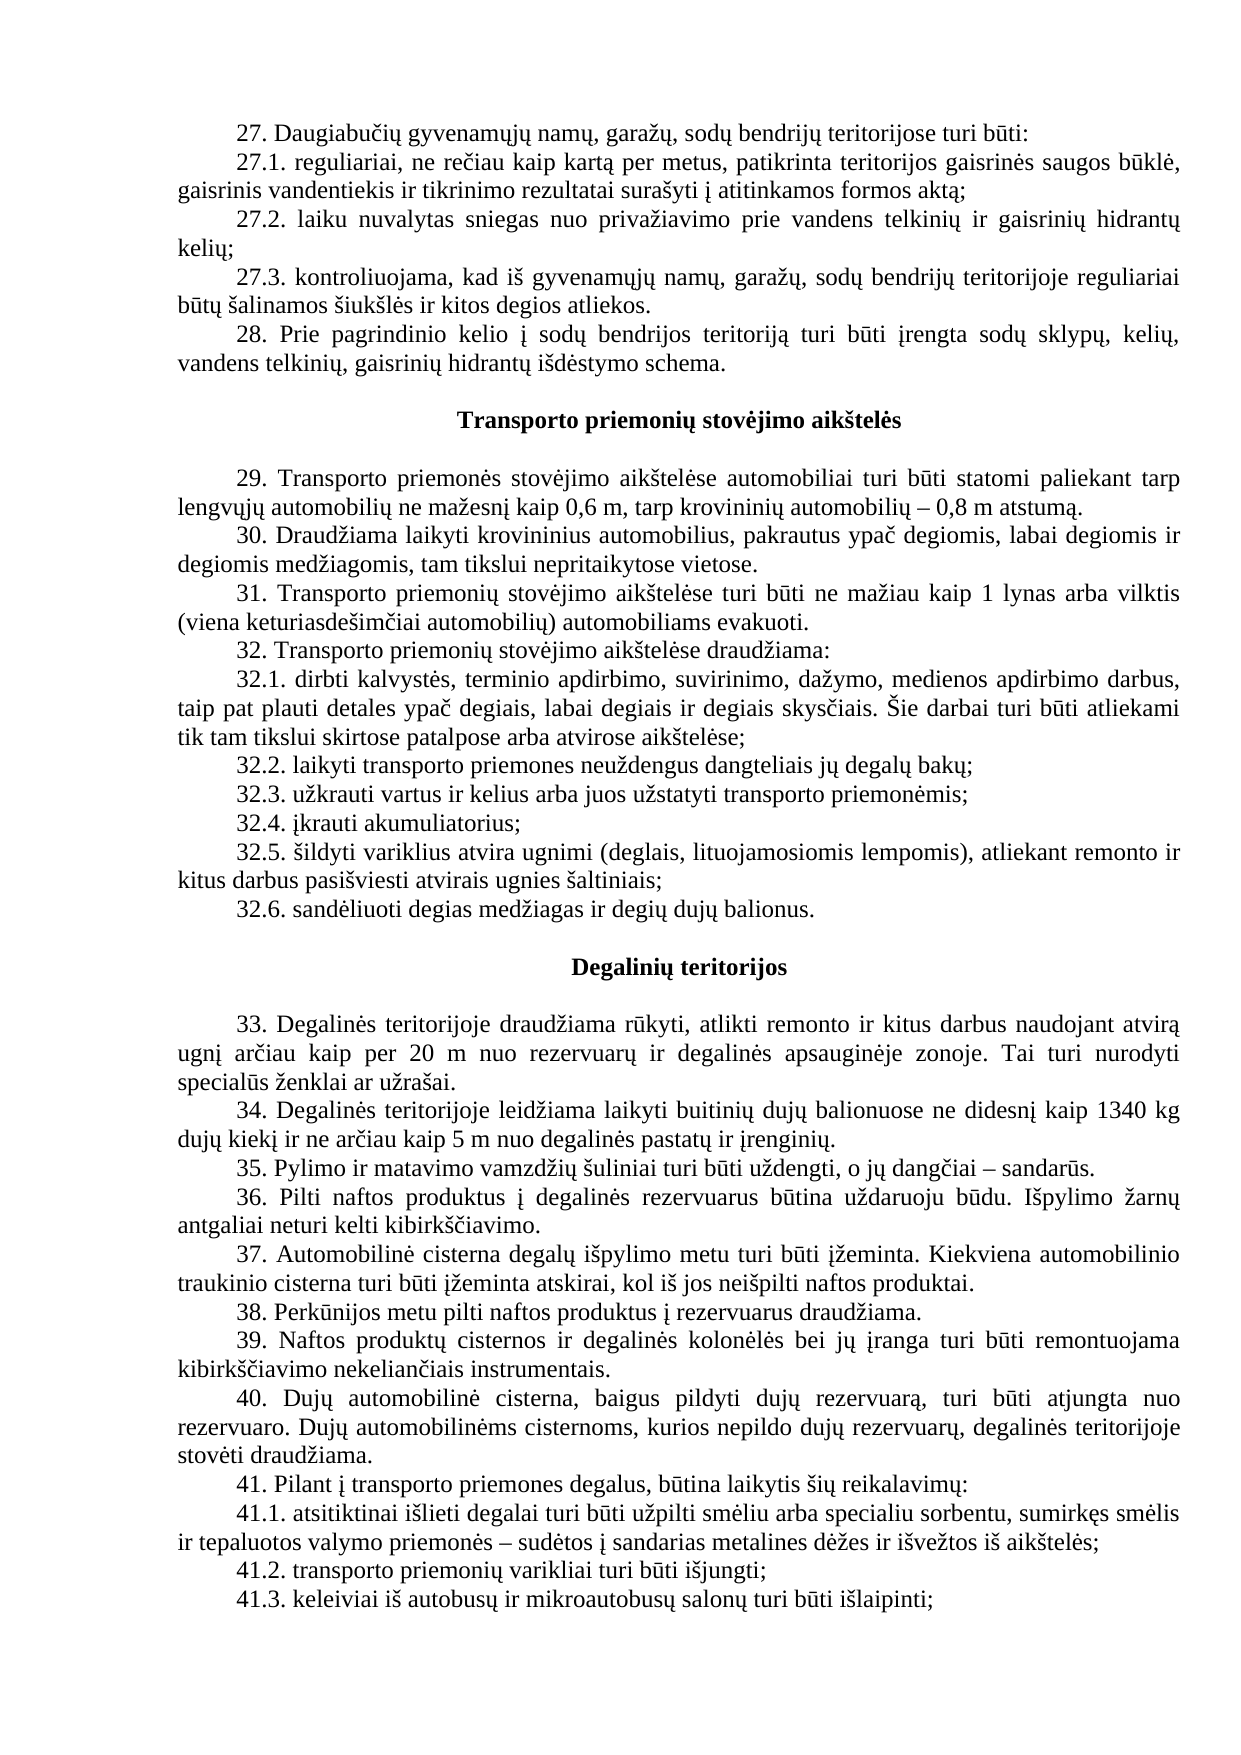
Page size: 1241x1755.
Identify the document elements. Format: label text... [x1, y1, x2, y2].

text 27.3. kontroliuojama, kad iš gyvenamųjų namų, garažų, sodų bendrijų teritorijoje reguliariai būtų šalinamos šiukšlės ir kitos degios atliekos. [177, 262, 1181, 319]
text 35. Pylimo ir matavimo vamzdžių šuliniai turi būti uždengti, o jų dangčiai – sandarūs. [177, 1153, 1181, 1182]
text 39. Naftos produktų cisternos ir degalinės kolonėlės bei jų įranga turi būti remontuojama kibirkščiavimo nekeliančiais instrumentais. [177, 1326, 1181, 1383]
text 40. Dujų automobilinė cisterna, baigus pildyti dujų rezervuarą, turi būti atjungta nuo rezervuaro. Dujų automobilinėms cisternoms, kurios nepildo dujų rezervuarų, degalinės teritorijoje stovėti draudžiama. [177, 1383, 1181, 1469]
text 32.2. laikyti transporto priemones neuždengus dangteliais jų degalų bakų; [177, 751, 1181, 779]
text 32. Transporto priemonių stovėjimo aikštelėse draudžiama: [177, 636, 1181, 664]
text 32.1. dirbti kalvystės, terminio apdirbimo, suvirinimo, dažymo, medienos apdirbimo darbus, taip pat plauti detales ypač degiais, labai degiais ir degiais skysčiais. Šie darbai turi būti atliekami tik tam tikslui skirtose patalpose arba atvirose aikštelėse; [177, 664, 1181, 751]
text 41. Pilant į transporto priemones degalus, būtina laikytis šių reikalavimų: [177, 1469, 1181, 1498]
text 32.5. šildyti variklius atvira ugnimi (deglais, lituojamosiomis lempomis), atliekant remonto ir kitus darbus pasišviesti atvirais ugnies šaltiniais; [177, 837, 1181, 894]
text 37. Automobilinė cisterna degalų išpylimo metu turi būti įžeminta. Kiekviena automobilinio traukinio cisterna turi būti įžeminta atskirai, kol iš jos neišpilti naftos produktai. [177, 1239, 1181, 1297]
text 27.1. reguliariai, ne rečiau kaip kartą per metus, patikrinta teritorijos gaisrinės saugos būklė, gaisrinis vandentiekis ir tikrinimo rezultatai surašyti į atitinkamos formos aktą; [177, 147, 1181, 204]
text 30. Draudžiama laikyti krovininius automobilius, pakrautus ypač degiomis, labai degiomis ir degiomis medžiagomis, tam tikslui nepritaikytose vietose. [177, 521, 1181, 578]
text Degalinių teritorijos [177, 952, 1181, 981]
text 27.2. laiku nuvalytas sniegas nuo privažiavimo prie vandens telkinių ir gaisrinių hidrantų kelių; [177, 204, 1181, 262]
text 32.4. įkrauti akumuliatorius; [177, 808, 1181, 837]
text 32.6. sandėliuoti degias medžiagas ir degių dujų balionus. [177, 894, 1181, 923]
text 31. Transporto priemonių stovėjimo aikštelėse turi būti ne mažiau kaip 1 lynas arba vilktis (viena keturiasdešimčiai automobilių) automobiliams evakuoti. [177, 578, 1181, 636]
text 41.1. atsitiktinai išlieti degalai turi būti užpilti smėliu arba specialiu sorbentu, sumirkęs smėlis ir tepaluotos valymo priemonės – sudėtos į sandarias metalines dėžes ir išvežtos iš aikštelės; [177, 1498, 1181, 1556]
text 28. Prie pagrindinio kelio į sodų bendrijos teritoriją turi būti įrengta sodų sklypų, kelių, vandens telkinių, gaisrinių hidrantų išdėstymo schema. [177, 319, 1181, 377]
text 27. Daugiabučių gyvenamųjų namų, garažų, sodų bendrijų teritorijose turi būti: [177, 118, 1181, 147]
text 33. Degalinės teritorijoje draudžiama rūkyti, atlikti remonto ir kitus darbus naudojant atvirą ugnį arčiau kaip per 20 m nuo rezervuarų ir degalinės apsauginėje zonoje. Tai turi nurodyti specialūs ženklai ar užrašai. [177, 1009, 1181, 1096]
text 29. Transporto priemonės stovėjimo aikštelėse automobiliai turi būti statomi paliekant tarp lengvųjų automobilių ne mažesnį kaip 0,6 m, tarp krovininių automobilių – 0,8 m atstumą. [177, 463, 1181, 521]
text 41.2. transporto priemonių varikliai turi būti išjungti; [177, 1556, 1181, 1584]
text Transporto priemonių stovėjimo aikštelės [177, 406, 1181, 434]
text 34. Degalinės teritorijoje leidžiama laikyti buitinių dujų balionuose ne didesnį kaip 1340 kg dujų kiekį ir ne arčiau kaip 5 m nuo degalinės pastatų ir įrenginių. [177, 1096, 1181, 1153]
text 36. Pilti naftos produktus į degalinės rezervuarus būtina uždaruoju būdu. Išpylimo žarnų antgaliai neturi kelti kibirkščiavimo. [177, 1182, 1181, 1239]
text 38. Perkūnijos metu pilti naftos produktus į rezervuarus draudžiama. [177, 1297, 1181, 1326]
text 41.3. keleiviai iš autobusų ir mikroautobusų salonų turi būti išlaipinti; [177, 1584, 1181, 1613]
text 32.3. užkrauti vartus ir kelius arba juos užstatyti transporto priemonėmis; [177, 779, 1181, 808]
